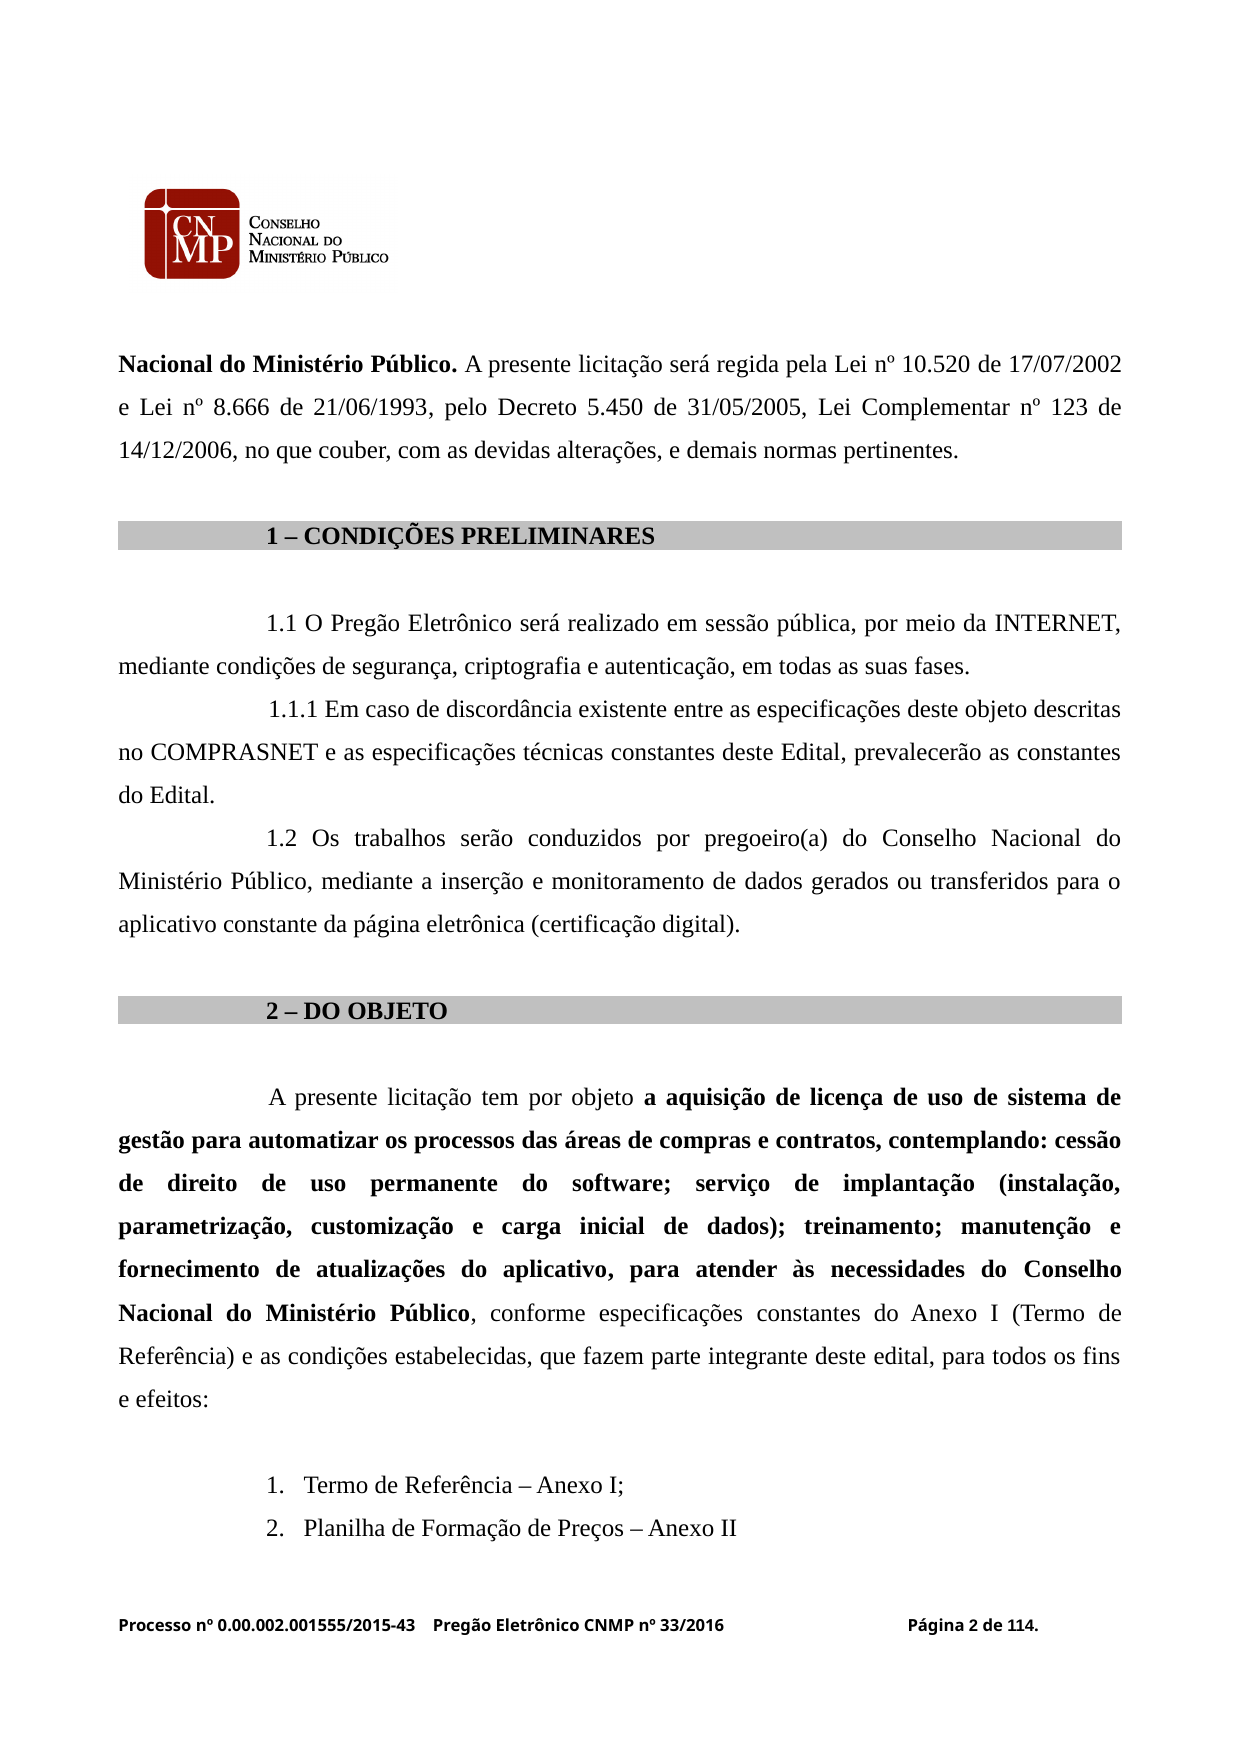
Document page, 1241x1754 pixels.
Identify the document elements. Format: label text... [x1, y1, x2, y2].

text 1.1 O Pregão Eletrônico será realizado em sessão pública, por meio da INTERNET, mediante condições de segurança, criptografia e autenticação, em todas as suas fases. [118, 608, 1122, 679]
text Nacional do Ministério Público. A presente licitação será regida pela Lei nº 10.520 de 17/07/2002 e Lei nº 8.666 de 21/06/1993, pelo Decreto 5.450 de 31/05/2005, Lei Complementar nº 123 de 14/12/2006, no que couber, com as devidas alterações, e demais normas pertinentes. [118, 349, 1122, 464]
list Termo de Referência – Anexo I; [266, 1470, 1122, 1499]
list Planilha de Formação de Preços – Anexo II [266, 1513, 1122, 1542]
text A presente licitação tem por objeto a aquisição de licença de uso de sistema de gestão para automatizar os processos das áreas de compras e contratos, contemplando: cessão de direito de uso permanente do software; serviço de implantação (instalação, parametrização, customização e carga inicial de dados); treinamento; manutenção e fornecimento de atualizações do aplicativo, para atender às necessidades do Conselho Nacional do Ministério Público, conforme especificações constantes do Anexo I (Termo de Referência) e as condições estabelecidas, que fazem parte integrante deste edital, para todos os fins e efeitos: [118, 1082, 1122, 1413]
subtitle 1 – CONDIÇÕES PRELIMINARES [118, 521, 1122, 550]
subtitle 2 – DO OBJETO [118, 996, 1122, 1024]
text 1.1.1 Em caso de discordância existente entre as especificações deste objeto descritas no COMPRASNET e as especificações técnicas constantes deste Edital, prevalecerão as constantes do Edital. [118, 694, 1122, 809]
text 1.2 Os trabalhos serão conduzidos por pregoeiro(a) do Conselho Nacional do Ministério Público, mediante a inserção e monitoramento de dados gerados ou transferidos para o aplicativo constante da página eletrônica (certificação digital). [118, 823, 1122, 938]
picture [128, 174, 398, 293]
